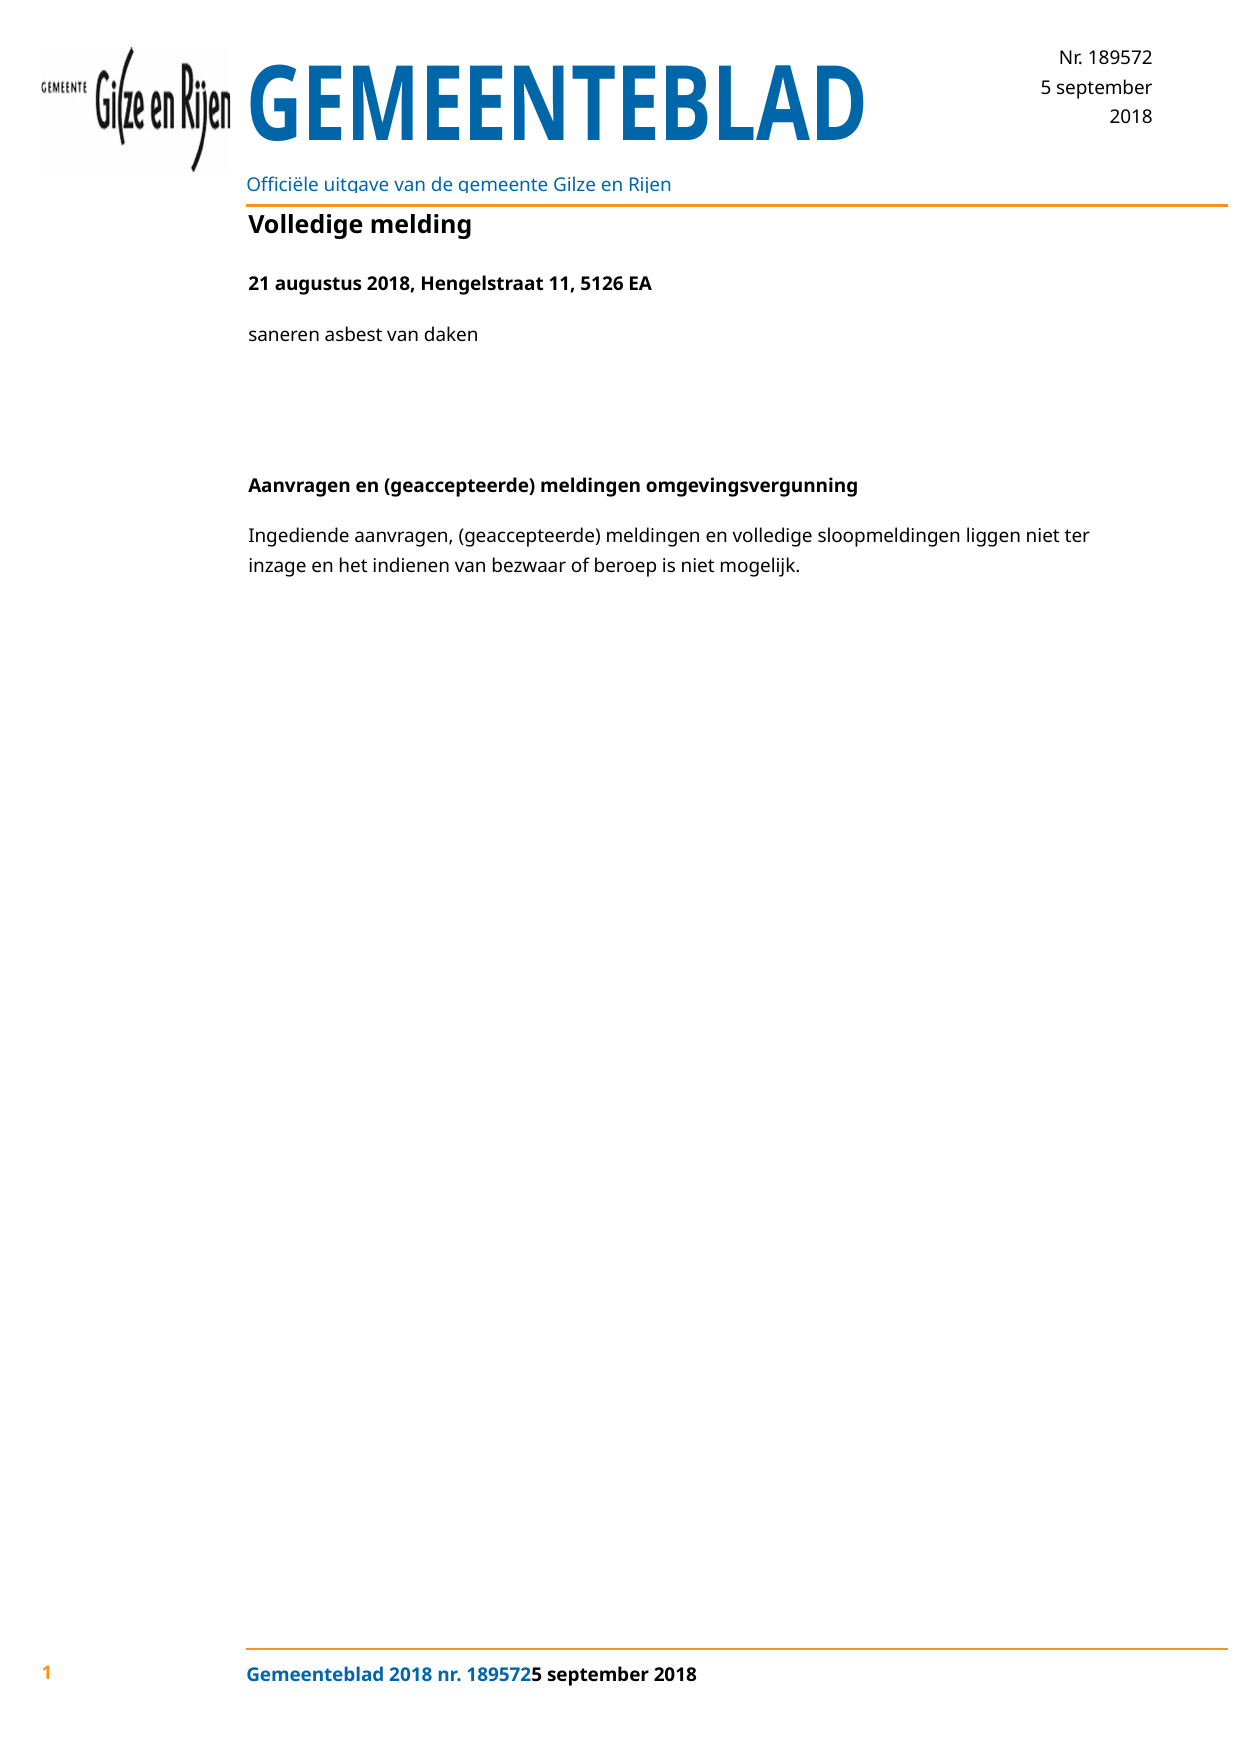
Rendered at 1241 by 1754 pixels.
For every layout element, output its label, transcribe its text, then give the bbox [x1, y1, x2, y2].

text saneren asbest van daken [248, 321, 1152, 346]
text Volledige melding [248, 207, 1152, 241]
picture [41, 47, 231, 172]
text Ingediende aanvragen, (geaccepteerde) meldingen en volledige sloopmeldingen liggen niet ter inzage en het indienen van bezwaar of beroep is niet mogelijk. [248, 522, 1152, 578]
text 21 augustus 2018, Hengelstraat 11, 5126 EA [248, 270, 1152, 296]
text Aanvragen en (geaccepteerde) meldingen omgevingsvergunning [248, 472, 1152, 498]
